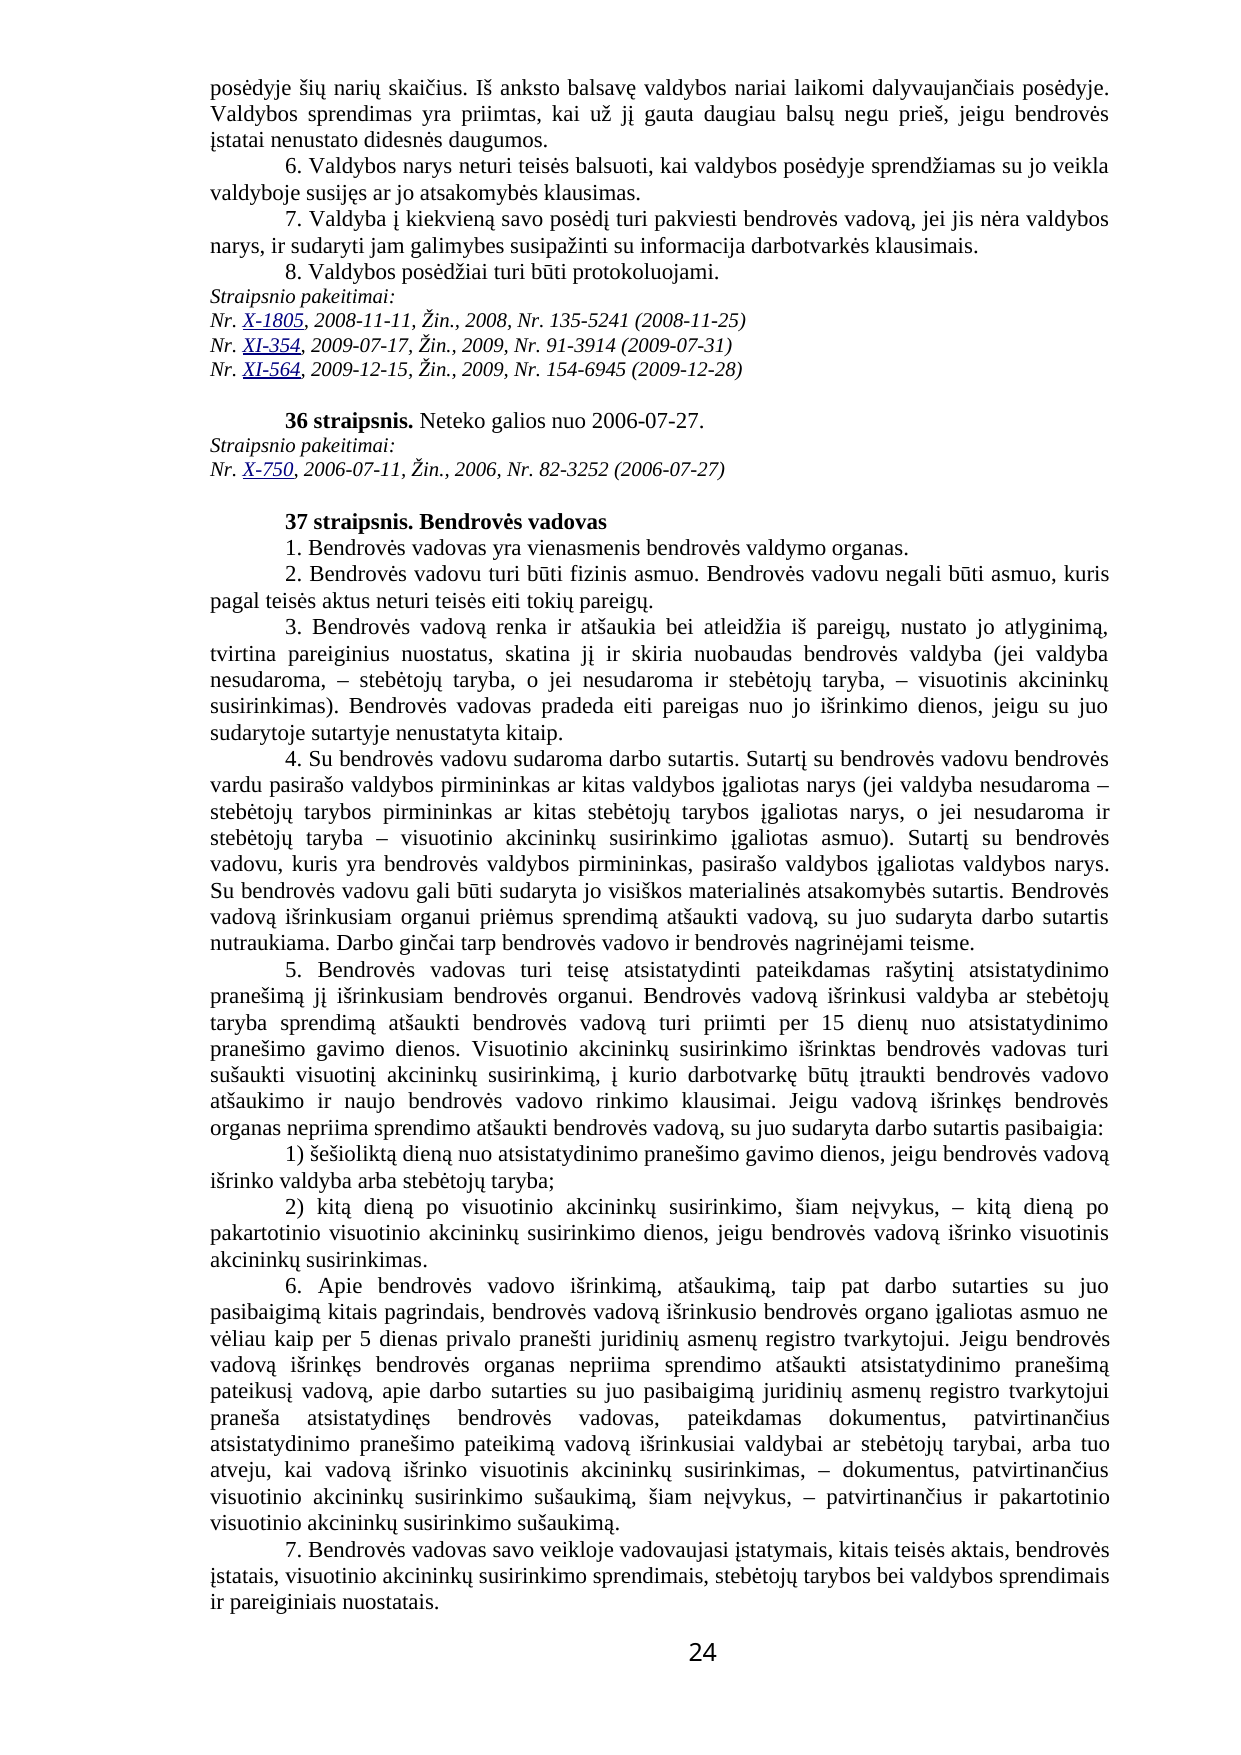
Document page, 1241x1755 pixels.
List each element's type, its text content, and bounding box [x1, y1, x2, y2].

text 1) šešioliktą dieną nuo atsistatydinimo pranešimo gavimo dienos, jeigu bendrovės vadovą išrinko valdyba arba stebėtojų taryba; [210, 1140, 1110, 1193]
text Nr. X-1805, 2008-11-11, Žin., 2008, Nr. 135-5241 (2008-11-25) [210, 308, 1120, 332]
text 5. Bendrovės vadovas turi teisę atsistatydinti pateikdamas rašytinį atsistatydinimo pranešimą jį išrinkusiam bendrovės organui. Bendrovės vadovą išrinkusi valdyba ar stebėtojų taryba sprendimą atšaukti bendrovės vadovą turi priimti per 15 dienų nuo atsistatydinimo pranešimo gavimo dienos. Visuotinio akcininkų susirinkimo išrinktas bendrovės vadovas turi sušaukti visuotinį akcininkų susirinkimą, į kurio darbotvarkę būtų įtraukti bendrovės vadovo atšaukimo ir naujo bendrovės vadovo rinkimo klausimai. Jeigu vadovą išrinkęs bendrovės organas nepriima sprendimo atšaukti bendrovės vadovą, su juo sudaryta darbo sutartis pasibaigia: [210, 956, 1110, 1140]
text 2. Bendrovės vadovu turi būti fizinis asmuo. Bendrovės vadovu negali būti asmuo, kuris pagal teisės aktus neturi teisės eiti tokių pareigų. [210, 561, 1111, 613]
text 7. Bendrovės vadovas savo veikloje vadovaujasi įstatymais, kitais teisės aktais, bendrovės įstatais, visuotinio akcininkų susirinkimo sprendimais, stebėtojų tarybos bei valdybos sprendimais ir pareiginiais nuostatais. [210, 1536, 1111, 1615]
text 8. Valdybos posėdžiai turi būti protokoluojami. [210, 258, 1111, 284]
text Nr. X-750, 2006-07-11, Žin., 2006, Nr. 82-3252 (2006-07-27) [210, 457, 1111, 481]
text 36 straipsnis. Neteko galios nuo 2006-07-27. [210, 407, 1111, 433]
text 1. Bendrovės vadovas yra vienasmenis bendrovės valdymo organas. [210, 534, 1111, 561]
text posėdyje šių narių skaičius. Iš anksto balsavę valdybos nariai laikomi dalyvaujančiais posėdyje. Valdybos sprendimas yra priimtas, kai už jį gauta daugiau balsų negu prieš, jeigu bendrovės įstatai nenustato didesnės daugumos. [210, 73, 1111, 153]
text 2) kitą dieną po visuotinio akcininkų susirinkimo, šiam neįvykus, – kitą dieną po pakartotinio visuotinio akcininkų susirinkimo dienos, jeigu bendrovės vadovą išrinko visuotinis akcininkų susirinkimas. [210, 1193, 1110, 1272]
text Straipsnio pakeitimai: [210, 284, 1111, 308]
text Nr. XI-354, 2009-07-17, Žin., 2009, Nr. 91-3914 (2009-07-31) [210, 332, 1120, 357]
text Nr. XI-564, 2009-12-15, Žin., 2009, Nr. 154-6945 (2009-12-28) [210, 357, 1120, 381]
text 37 straipsnis. Bendrovės vadovas [210, 508, 1111, 534]
text Straipsnio pakeitimai: [210, 433, 1111, 457]
text 6. Apie bendrovės vadovo išrinkimą, atšaukimą, taip pat darbo sutarties su juo pasibaigimą kitais pagrindais, bendrovės vadovą išrinkusio bendrovės organo įgaliotas asmuo ne vėliau kaip per 5 dienas privalo pranešti juridinių asmenų registro tvarkytojui. Jeigu bendrovės vadovą išrinkęs bendrovės organas nepriima sprendimo atšaukti atsistatydinimo pranešimą pateikusį vadovą, apie darbo sutarties su juo pasibaigimą juridinių asmenų registro tvarkytojui praneša atsistatydinęs bendrovės vadovas, pateikdamas dokumentus, patvirtinančius atsistatydinimo pranešimo pateikimą vadovą išrinkusiai valdybai ar stebėtojų tarybai, arba tuo atveju, kai vadovą išrinko visuotinis akcininkų susirinkimas, – dokumentus, patvirtinančius visuotinio akcininkų susirinkimo sušaukimą, šiam neįvykus, – patvirtinančius ir pakartotinio visuotinio akcininkų susirinkimo sušaukimą. [210, 1272, 1110, 1536]
text 6. Valdybos narys neturi teisės balsuoti, kai valdybos posėdyje sprendžiamas su jo veikla valdyboje susijęs ar jo atsakomybės klausimas. [210, 153, 1111, 205]
text 4. Su bendrovės vadovu sudaroma darbo sutartis. Sutartį su bendrovės vadovu bendrovės vardu pasirašo valdybos pirmininkas ar kitas valdybos įgaliotas narys (jei valdyba nesudaroma – stebėtojų tarybos pirmininkas ar kitas stebėtojų tarybos įgaliotas narys, o jei nesudaroma ir stebėtojų taryba – visuotinio akcininkų susirinkimo įgaliotas asmuo). Sutartį su bendrovės vadovu, kuris yra bendrovės valdybos pirmininkas, pasirašo valdybos įgaliotas valdybos narys. Su bendrovės vadovu gali būti sudaryta jo visiškos materialinės atsakomybės sutartis. Bendrovės vadovą išrinkusiam organui priėmus sprendimą atšaukti vadovą, su juo sudaryta darbo sutartis nutraukiama. Darbo ginčai tarp bendrovės vadovo ir bendrovės nagrinėjami teisme. [210, 745, 1111, 956]
text 7. Valdyba į kiekvieną savo posėdį turi pakviesti bendrovės vadovą, jei jis nėra valdybos narys, ir sudaryti jam galimybes susipažinti su informacija darbotvarkės klausimais. [210, 205, 1111, 258]
text 3. Bendrovės vadovą renka ir atšaukia bei atleidžia iš pareigų, nustato jo atlyginimą, tvirtina pareiginius nuostatus, skatina jį ir skiria nuobaudas bendrovės valdyba (jei valdyba nesudaroma, – stebėtojų taryba, o jei nesudaroma ir stebėtojų taryba, – visuotinis akcininkų susirinkimas). Bendrovės vadovas pradeda eiti pareigas nuo jo išrinkimo dienos, jeigu su juo sudarytoje sutartyje nenustatyta kitaip. [210, 613, 1110, 745]
